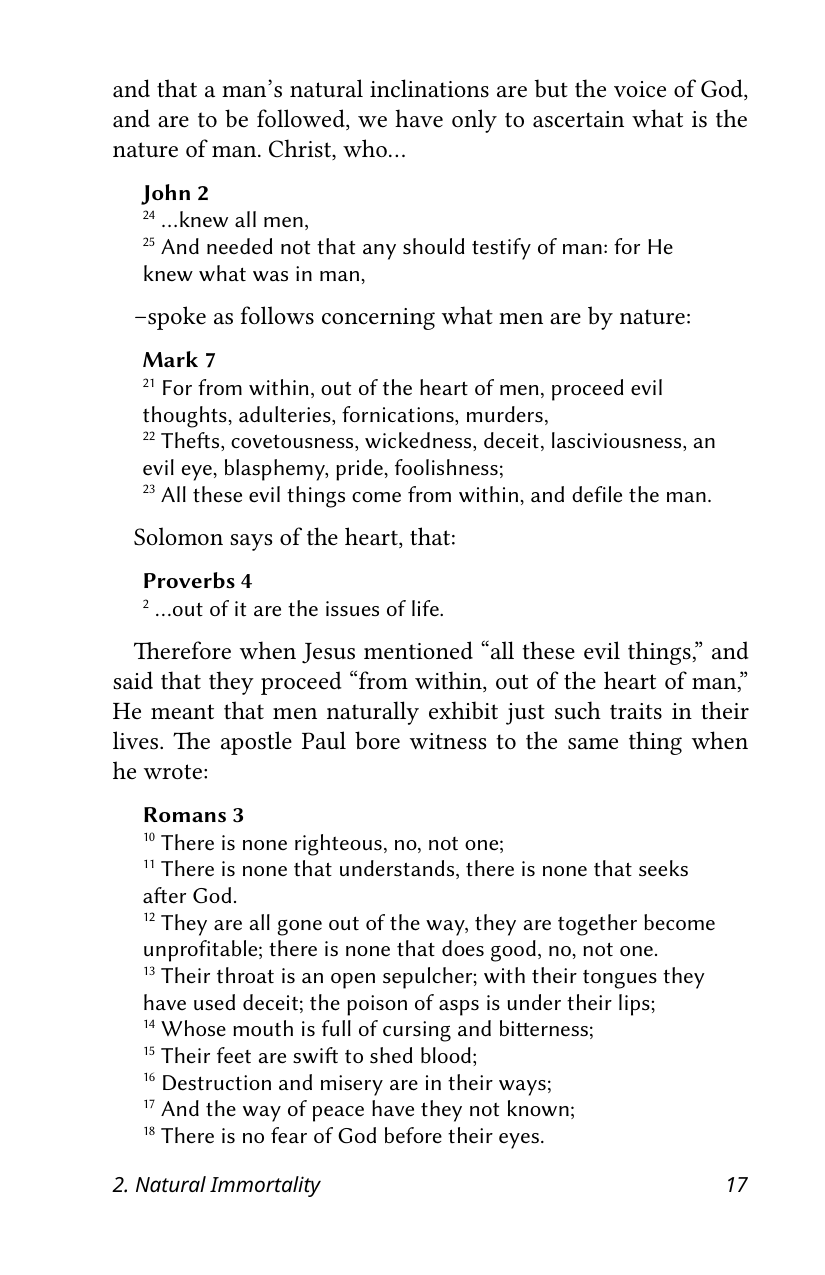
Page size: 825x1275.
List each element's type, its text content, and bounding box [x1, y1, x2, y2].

text 25 And needed not that any should testify of man: for He knew what was in man, [142, 234, 720, 287]
text Proverbs 4 [142, 568, 750, 594]
text 24 ...knew all men, [142, 207, 720, 233]
text 18 There is no fear of God before their eyes. [142, 1123, 720, 1149]
text 23 All these evil things come from within, and defile the man. [142, 481, 720, 508]
text 16 Destruction and misery are in their ways; [142, 1069, 720, 1096]
text 14 Whose mouth is full of cursing and bitterness; [142, 1016, 720, 1042]
text 10 There is none righteous, no, not one; [142, 829, 720, 856]
text 13 Their throat is an open sepulcher; with their tongues they have used deceit; the poison of asps is under their lips; [142, 963, 720, 1016]
text Solomon says of the heart, that: [112, 523, 750, 552]
text Romans 3 [142, 802, 750, 828]
text and that a man’s natural inclinations are but the voice of God, and are to be followed, we have only to ascertain what is the nature of man. Christ, who… [112, 75, 750, 163]
text Mark 7 [142, 347, 750, 373]
text 11 There is none that understands, there is none that seeks after God. [142, 856, 720, 909]
text 22 Thefts, covetousness, wickedness, deceit, lasciviousness, an evil eye, blasphemy, pride, foolishness; [142, 428, 720, 481]
text 12 They are all gone out of the way, they are together become unprofitable; there is none that does good, no, not one. [142, 909, 720, 962]
text Therefore when Jesus mentioned “all these evil things,” and said that they proceed “from within, out of the heart of man,” He meant that men naturally exhibit just such traits in their lives. The apostle Paul bore witness to the same thing when he wrote: [112, 637, 750, 785]
text 17 And the way of peace have they not known; [142, 1096, 720, 1122]
text –spoke as follows concerning what men are by nature: [112, 302, 750, 331]
text 21 For from within, out of the heart of men, proceed evil thoughts, adulteries, fornications, murders, [142, 375, 720, 428]
text John 2 [142, 180, 750, 206]
text 2 ...out of it are the issues of life. [142, 596, 720, 622]
text 15 Their feet are swift to shed blood; [142, 1043, 720, 1069]
